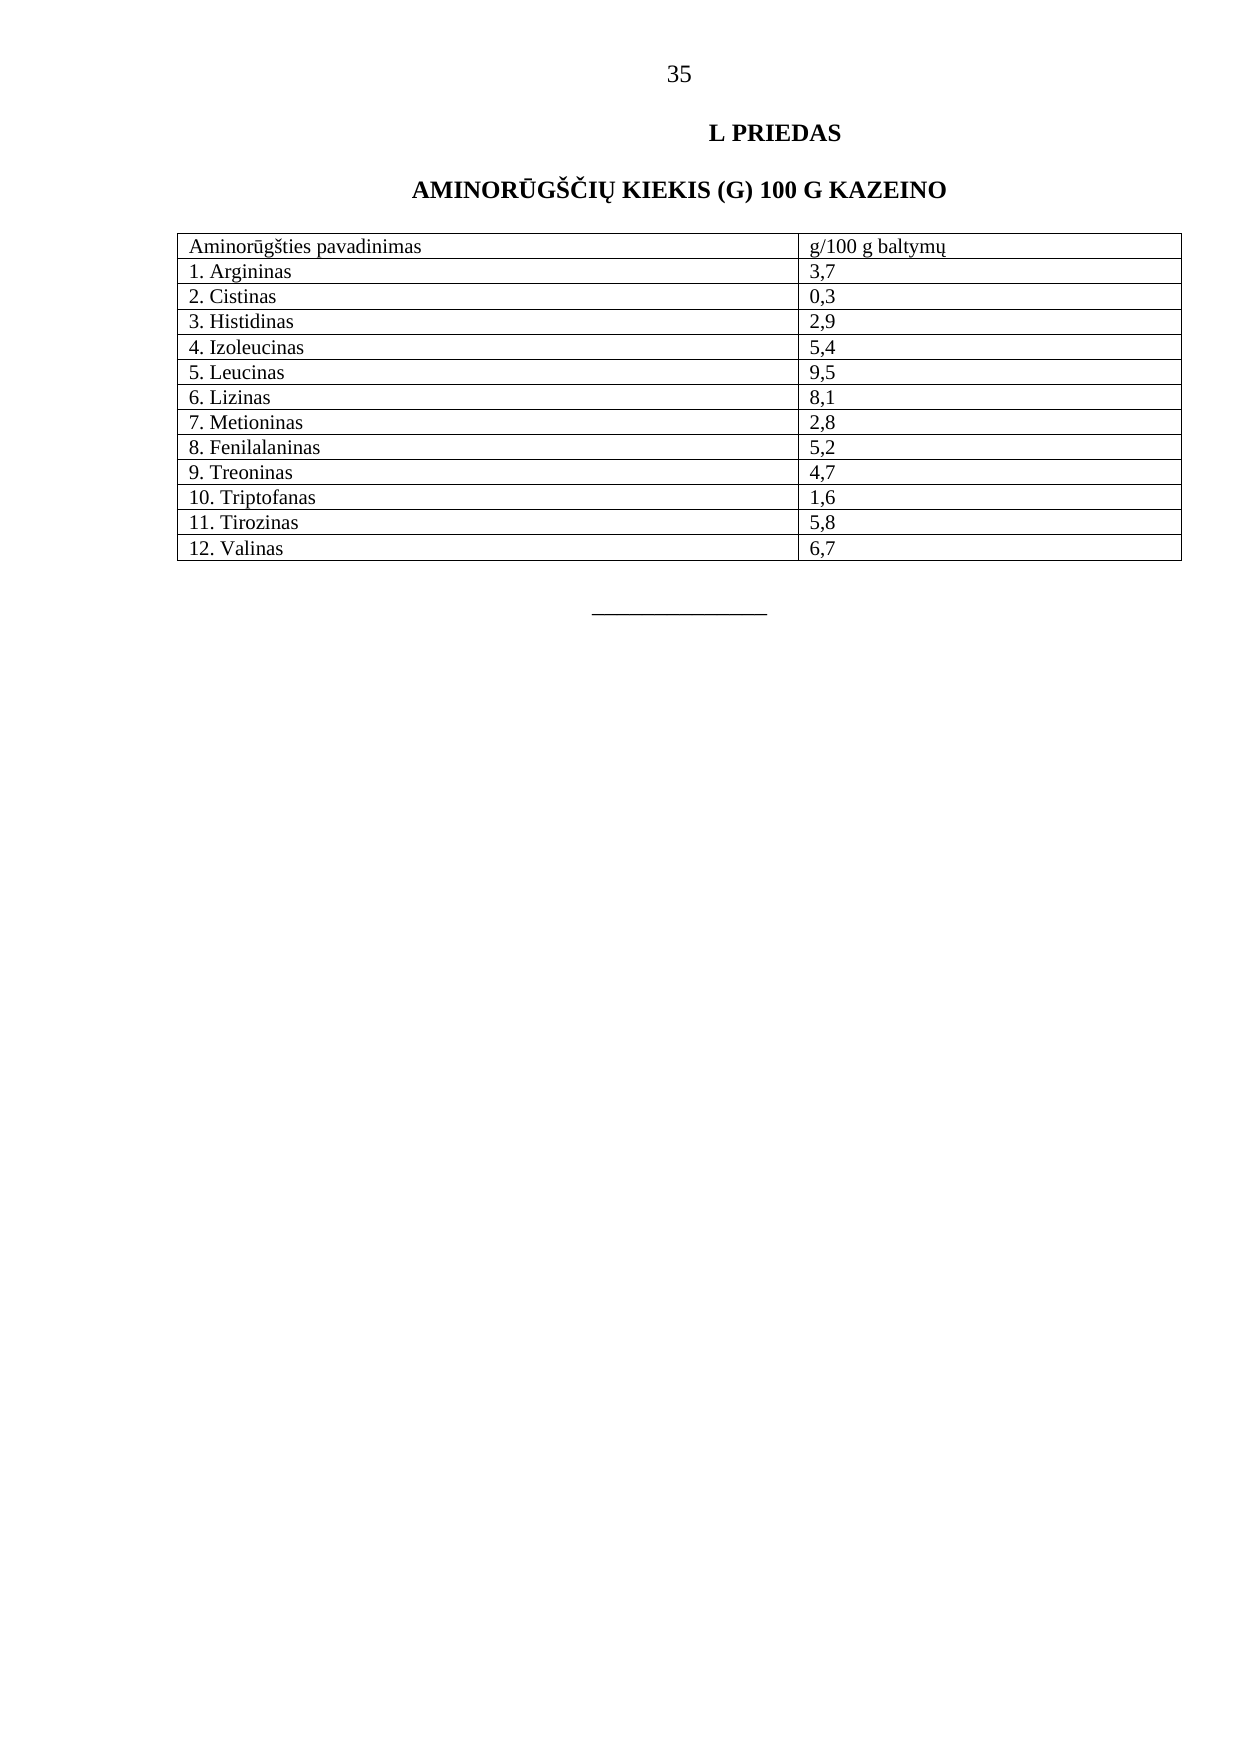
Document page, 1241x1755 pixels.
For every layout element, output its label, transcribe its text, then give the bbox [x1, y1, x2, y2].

table_cell 9,5 [799, 360, 1181, 384]
table_cell 0,3 [799, 284, 1181, 308]
table_cell 9. Treoninas [178, 460, 798, 484]
table_cell 12. Valinas [178, 535, 798, 559]
table_cell 10. Triptofanas [178, 485, 798, 509]
table_cell 3. Histidinas [178, 310, 798, 333]
table_cell 8,1 [799, 385, 1181, 409]
table_cell 1,6 [799, 485, 1181, 509]
text L PRIEDAS [177, 118, 1181, 147]
text ______________ [177, 589, 1181, 618]
table_cell 4. Izoleucinas [178, 335, 798, 359]
text AMINORŪGŠČIŲ KIEKIS (G) 100 G KAZEINO [177, 176, 1181, 204]
table_cell 6,7 [799, 535, 1181, 559]
table_cell 5,4 [799, 335, 1181, 359]
table_cell 4,7 [799, 460, 1181, 484]
table_header Aminorūgšties pavadinimas [178, 234, 798, 258]
table_cell 2,9 [799, 310, 1181, 333]
table_header g/100 g baltymų [799, 234, 1181, 258]
table_cell 1. Argininas [178, 259, 798, 283]
table_cell 2,8 [799, 410, 1181, 434]
table_cell 6. Lizinas [178, 385, 798, 409]
table_cell 5,8 [799, 510, 1181, 534]
table_cell 7. Metioninas [178, 410, 798, 434]
table_cell 2. Cistinas [178, 284, 798, 308]
table_cell 3,7 [799, 259, 1181, 283]
table_cell 5. Leucinas [178, 360, 798, 384]
table_cell 8. Fenilalaninas [178, 435, 798, 459]
table_cell 5,2 [799, 435, 1181, 459]
table_cell 11. Tirozinas [178, 510, 798, 534]
